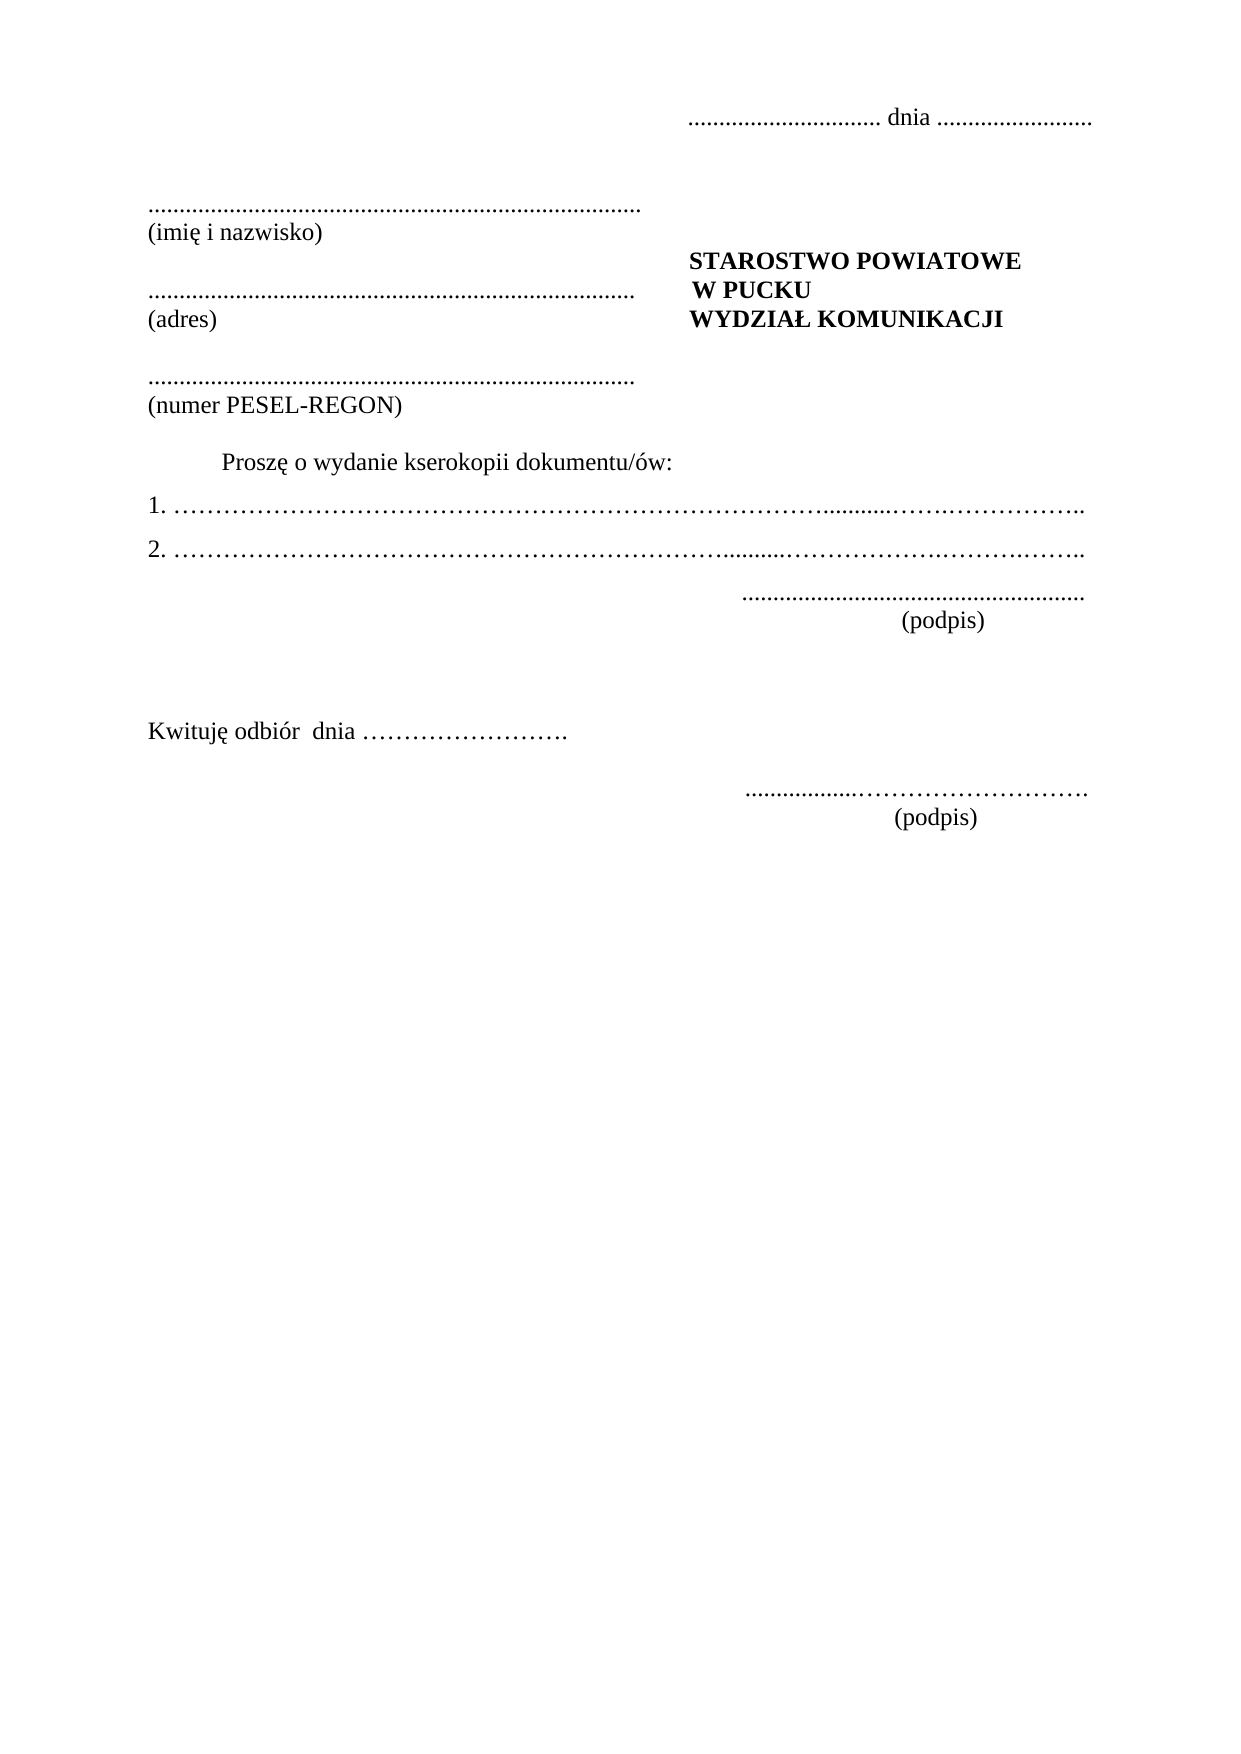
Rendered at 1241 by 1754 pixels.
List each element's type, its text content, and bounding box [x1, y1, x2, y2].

text (adres) WYDZIAŁ KOMUNIKACJI [148, 304, 1093, 332]
text STAROSTWO POWIATOWE [148, 246, 1093, 275]
text ....................................................... [148, 577, 1093, 606]
text 1. ……………………………………………………………………...........…….…………….. [148, 491, 1093, 519]
text (podpis) [148, 802, 1093, 831]
text ..................………………………. [148, 773, 1094, 802]
text (numer PESEL-REGON) [148, 390, 1029, 419]
text .............................................................................. W PUCKU [148, 275, 1093, 304]
text ............................... dnia ......................... [148, 102, 1093, 131]
text Proszę o wydanie kserokopii dokumentu/ów: [148, 447, 1029, 476]
text Kwituję odbiór dnia ……………………. [148, 716, 1029, 745]
text .............................................................................. [148, 361, 1093, 390]
text ............................................................................... [148, 189, 1093, 217]
text (podpis) [148, 606, 1029, 634]
text 2. …………………………………………………………..........……………….……….…….. [148, 534, 1091, 562]
text (imię i nazwisko) [148, 217, 1093, 246]
